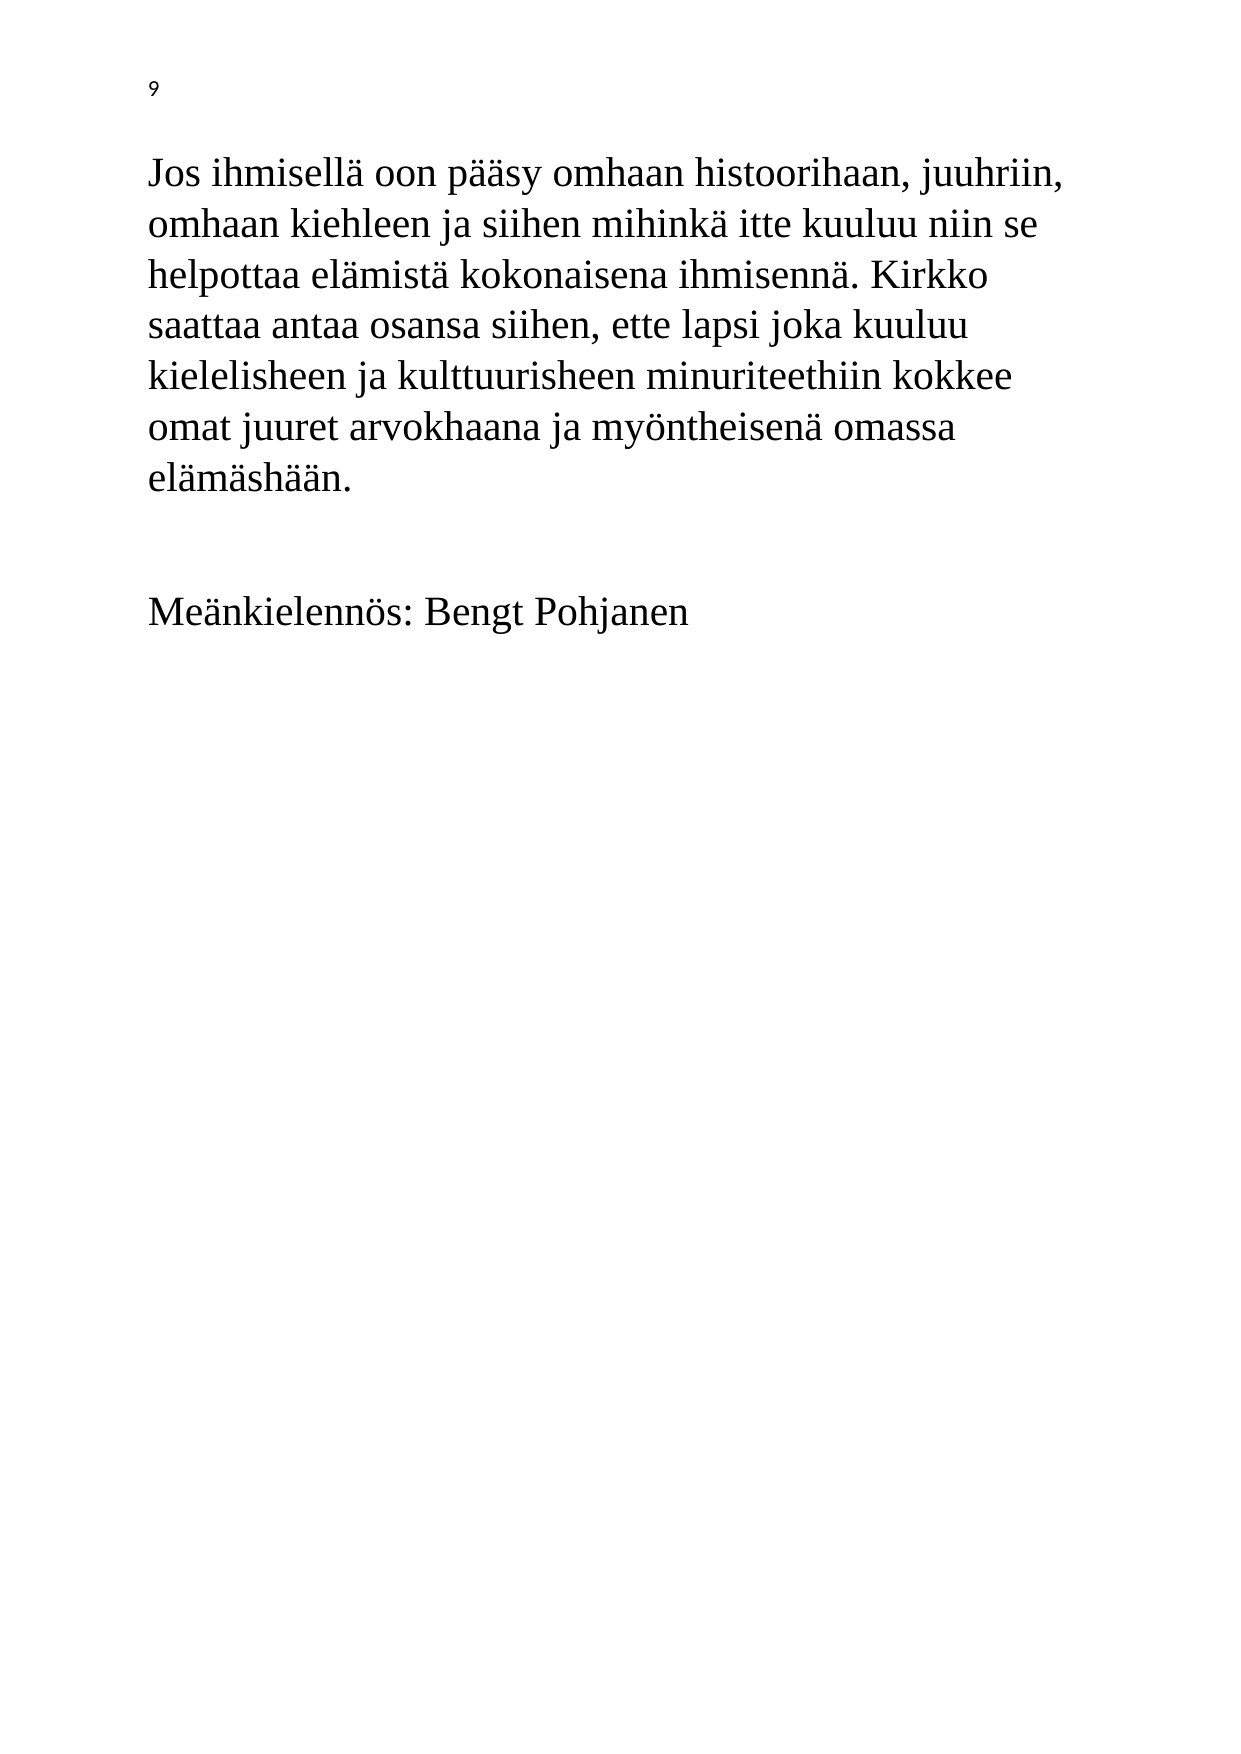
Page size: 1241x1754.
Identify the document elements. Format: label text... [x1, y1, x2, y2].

text Jos ihmisellä oon pääsy omhaan histoorihaan, juuhriin, omhaan kiehleen ja siihen mihinkä itte kuuluu niin se helpottaa elämistä kokonaisena ihmisennä. Kirkko saattaa antaa osansa siihen, ette lapsi joka kuuluu kielelisheen ja kulttuurisheen minuriteethiin kokkee omat juuret arvokhaana ja myöntheisenä omassa elämäshään. [148, 148, 1093, 500]
text Meänkielennös: Bengt Pohjanen [148, 587, 1093, 635]
